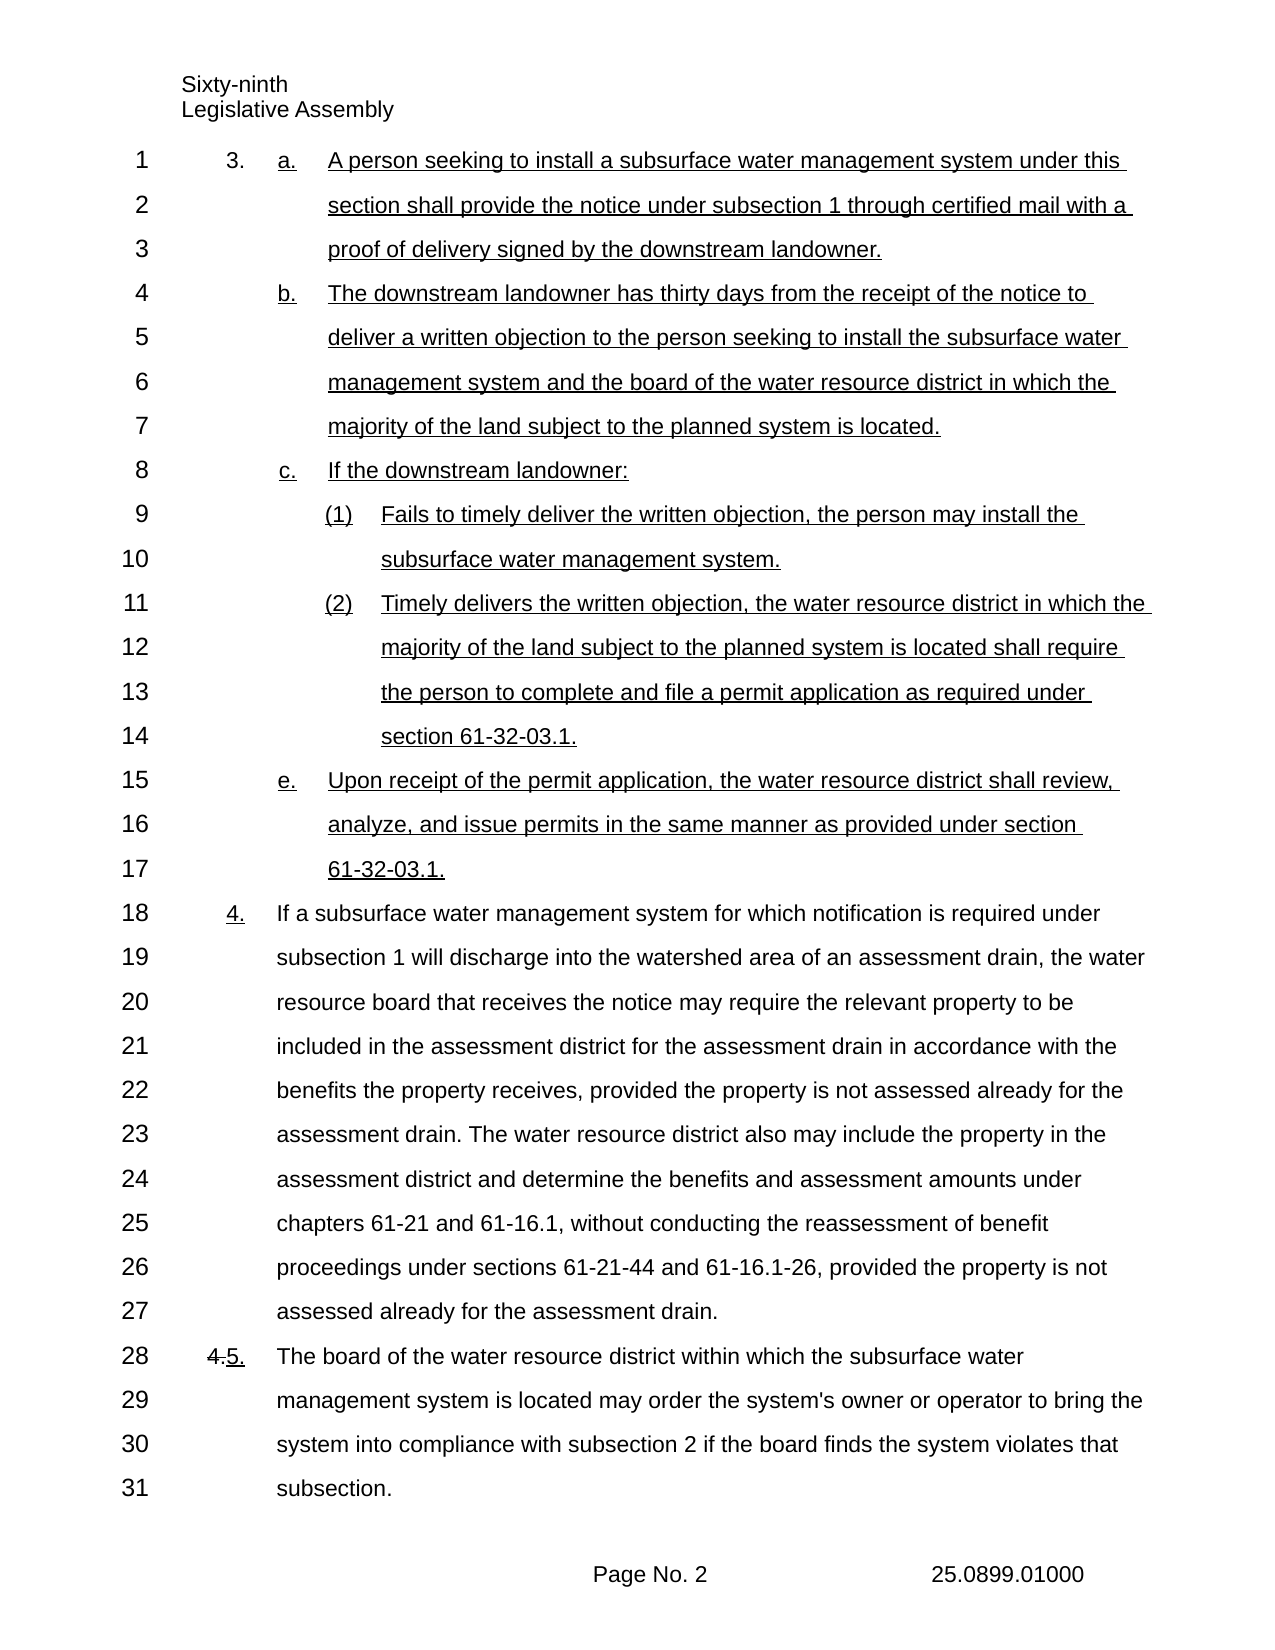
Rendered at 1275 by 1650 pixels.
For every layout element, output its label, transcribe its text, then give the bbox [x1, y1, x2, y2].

text (1) Fails to timely deliver the written objection, the person may install the subsurface water management system. [181, 487, 1154, 576]
text b. The downstream landowner has thirty days from the receipt of the notice to deliver a written objection to the person seeking to install the subsurface water management system and the board of the water resource district in which the majority of the land subject to the planned system is located. [181, 266, 1154, 443]
text 3. a. A person seeking to install a subsurface water management system under this section shall provide the notice under subsection 1 through certified mail with a proof of delivery signed by the downstream landowner. [181, 133, 1154, 266]
text (2) Timely delivers the written objection, the water resource district in which the majority of the land subject to the planned system is located shall require the person to complete and file a permit application as required under section 61‑32‑03.1. [181, 576, 1154, 753]
text c. If the downstream landowner: [181, 443, 1154, 487]
text 4. If a subsurface water management system for which notification is required under subsection 1 will discharge into the watershed area of an assessment drain, the water resource board that receives the notice may require the relevant property to be included in the assessment district for the assessment drain in accordance with the benefits the property receives, provided the property is not assessed already for the assessment drain. The water resource district also may include the property in the assessment district and determine the benefits and assessment amounts under chapters 61‑21 and 61‑16.1, without conducting the reassessment of benefit proceedings under sections 61‑21‑44 and 61‑16.1‑26, provided the property is not assessed already for the assessment drain. [181, 886, 1154, 1329]
text 4.5. The board of the water resource district within which the subsurface water management system is located may order the system's owner or operator to bring the system into compliance with subsection 2 if the board finds the system violates that subsection. [181, 1329, 1154, 1506]
text e. Upon receipt of the permit application, the water resource district shall review, analyze, and issue permits in the same manner as provided under section 61‑32‑03.1. [181, 753, 1154, 886]
